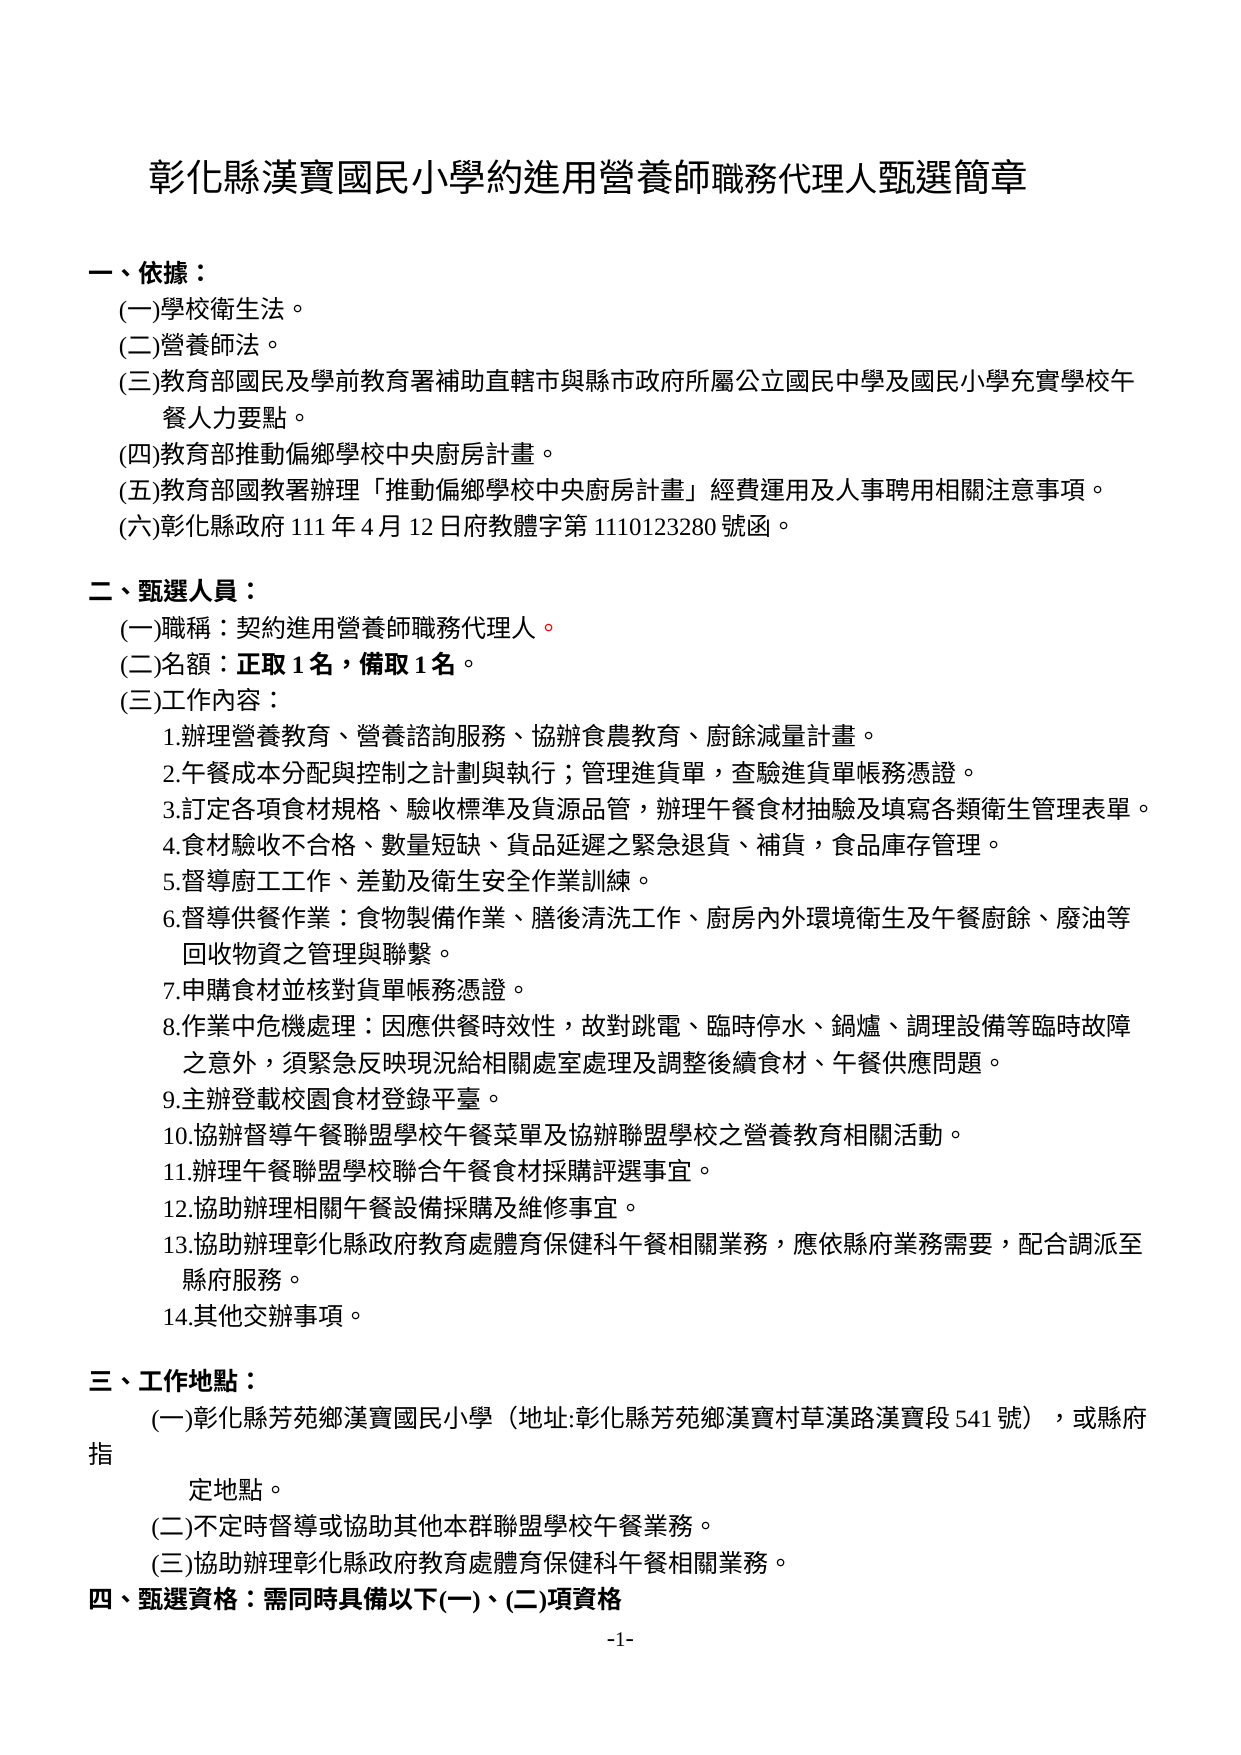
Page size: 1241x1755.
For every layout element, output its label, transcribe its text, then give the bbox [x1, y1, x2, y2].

text 定地點。 [89, 1471, 1152, 1507]
text 3.訂定各項食材規格、驗收標準及貨源品管，辦理午餐食材抽驗及填寫各類衛生管理表單。 [162, 789, 1152, 826]
text 9.主辦登載校園食材登錄平臺。 [162, 1079, 1152, 1116]
text 7.申購食材並核對貨單帳務憑證。 [162, 971, 1152, 1007]
text 三、工作地點： [89, 1362, 1152, 1398]
text 彰化縣漢寶國民小學約進用營養師職務代理人甄選簡章 [89, 148, 1152, 202]
text (一)彰化縣芳苑鄉漢寶國民小學（地址:彰化縣芳苑鄉漢寶村草漢路漢寶段541號），或縣府指 [89, 1398, 1152, 1471]
text 四、甄選資格：需同時具備以下(一)、(二)項資格 [89, 1579, 1152, 1616]
text 2.午餐成本分配與控制之計劃與執行；管理進貨單，查驗進貨單帳務憑證。 [162, 753, 1152, 789]
text (二)不定時督導或協助其他本群聯盟學校午餐業務。 [89, 1507, 1152, 1543]
text 10.協辦督導午餐聯盟學校午餐菜單及協辦聯盟學校之營養教育相關活動。 [162, 1116, 1152, 1152]
text 1.辦理營養教育、營養諮詢服務、協辦食農教育、廚餘減量計畫。 [162, 717, 1152, 753]
text (四)教育部推動偏鄉學校中央廚房計畫。 [118, 434, 1152, 471]
text 11.辦理午餐聯盟學校聯合午餐食材採購評選事宜。 [162, 1152, 1152, 1188]
text (三)協助辦理彰化縣政府教育處體育保健科午餐相關業務。 [89, 1543, 1152, 1579]
text 12.協助辦理相關午餐設備採購及維修事宜。 [162, 1188, 1152, 1224]
text (二)名額：正取1名，備取1名。 [89, 644, 1152, 681]
text 一、依據： [89, 253, 1152, 289]
text 8.作業中危機處理：因應供餐時效性，故對跳電、臨時停水、鍋爐、調理設備等臨時故障之意外，須緊急反映現況給相關處室處理及調整後續食材、午餐供應問題。 [162, 1007, 1152, 1079]
text 4.食材驗收不合格、數量短缺、貨品延遲之緊急退貨、補貨，食品庫存管理。 [162, 826, 1152, 862]
text (三)工作內容： [89, 681, 1152, 717]
text (一)職稱：契約進用營養師職務代理人。 [89, 608, 1152, 644]
text 二、甄選人員： [89, 572, 1152, 608]
text 5.督導廚工工作、差勤及衛生安全作業訓練。 [162, 862, 1152, 898]
text (二)營養師法。 [118, 326, 1152, 362]
text 14.其他交辦事項。 [162, 1297, 1152, 1333]
text (一)學校衛生法。 [118, 289, 1152, 326]
text (五)教育部國教署辦理「推動偏鄉學校中央廚房計畫」經費運用及人事聘用相關注意事項。 [118, 471, 1152, 507]
text 13.協助辦理彰化縣政府教育處體育保健科午餐相關業務，應依縣府業務需要，配合調派至 縣府服務。 [162, 1224, 1152, 1297]
text (三)教育部國民及學前教育署補助直轄市與縣市政府所屬公立國民中學及國民小學充實學校午餐人力要點。 [118, 362, 1152, 434]
text 6.督導供餐作業：食物製備作業、膳後清洗工作、廚房內外環境衛生及午餐廚餘、廢油等回收物資之管理與聯繫。 [162, 898, 1152, 971]
text (六)彰化縣政府111年4月12日府教體字第1110123280號函。 [118, 507, 1152, 543]
